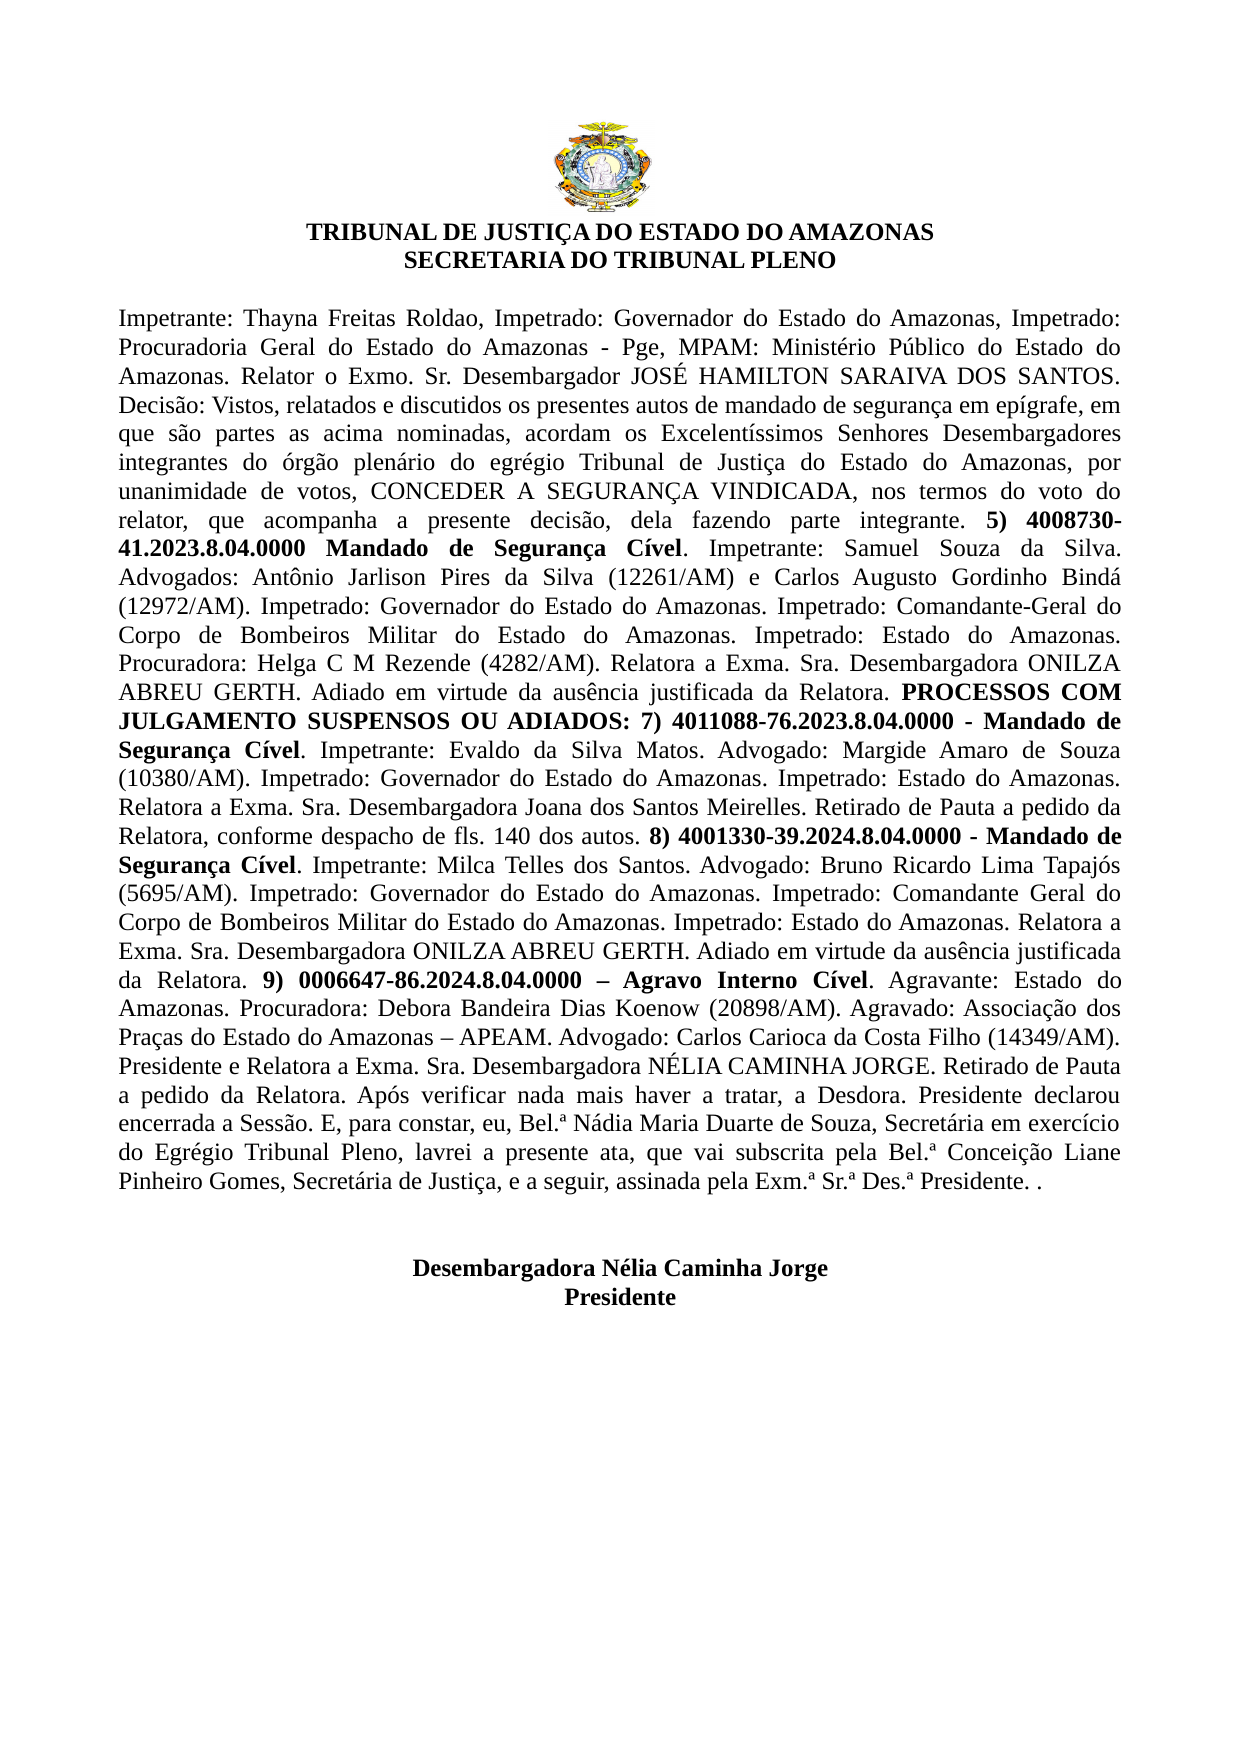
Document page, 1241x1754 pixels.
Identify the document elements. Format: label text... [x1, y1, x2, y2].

picture [548, 119, 655, 216]
text Impetrante: Thayna Freitas Roldao, Impetrado: Governador do Estado do Amazonas, Impetrado: Procuradoria Geral do Estado do Amazonas - Pge, MPAM: Ministério Público do Estado do Amazonas. Relator o Exmo. Sr. Desembargador JOSÉ HAMILTON SARAIVA DOS SANTOS. Decisão: Vistos, relatados e discutidos os presentes autos de mandado de segurança em epígrafe, em que são partes as acima nominadas, acordam os Excelentíssimos Senhores Desembargadores integrantes do órgão plenário do egrégio Tribunal de Justiça do Estado do Amazonas, por unanimidade de votos, CONCEDER A SEGURANÇA VINDICADA, nos termos do voto do relator, que acompanha a presente decisão, dela fazendo parte integrante. 5) 4008730-41.2023.8.04.0000 Mandado de Segurança Cível. Impetrante: Samuel Souza da Silva. Advogados: Antônio Jarlison Pires da Silva (12261/AM) e Carlos Augusto Gordinho Bindá (12972/AM). Impetrado: Governador do Estado do Amazonas. Impetrado: Comandante-Geral do Corpo de Bombeiros Militar do Estado do Amazonas. Impetrado: Estado do Amazonas. Procuradora: Helga C M Rezende (4282/AM). Relatora a Exma. Sra. Desembargadora ONILZA ABREU GERTH. Adiado em virtude da ausência justificada da Relatora. PROCESSOS COM JULGAMENTO SUSPENSOS OU ADIADOS: 7) 4011088-76.2023.8.04.0000 - Mandado de Segurança Cível. Impetrante: Evaldo da Silva Matos. Advogado: Margide Amaro de Souza (10380/AM). Impetrado: Governador do Estado do Amazonas. Impetrado: Estado do Amazonas. Relatora a Exma. Sra. Desembargadora Joana dos Santos Meirelles. Retirado de Pauta a pedido da Relatora, conforme despacho de fls. 140 dos autos. 8) 4001330-39.2024.8.04.0000 - Mandado de Segurança Cível. Impetrante: Milca Telles dos Santos. Advogado: Bruno Ricardo Lima Tapajós (5695/AM). Impetrado: Governador do Estado do Amazonas. Impetrado: Comandante Geral do Corpo de Bombeiros Militar do Estado do Amazonas. Impetrado: Estado do Amazonas. Relatora a Exma. Sra. Desembargadora ONILZA ABREU GERTH. Adiado em virtude da ausência justificada da Relatora. 9) 0006647-86.2024.8.04.0000 – Agravo Interno Cível. Agravante: Estado do Amazonas. Procuradora: Debora Bandeira Dias Koenow (20898/AM). Agravado: Associação dos Praças do Estado do Amazonas – APEAM. Advogado: Carlos Carioca da Costa Filho (14349/AM). Presidente e Relatora a Exma. Sra. Desembargadora NÉLIA CAMINHA JORGE. Retirado de Pauta a pedido da Relatora. Após verificar nada mais haver a tratar, a Desdora. Presidente declarou encerrada a Sessão. E, para constar, eu, Bel.ª Nádia Maria Duarte de Souza, Secretária em exercício do Egrégio Tribunal Pleno, lavrei a presente ata, que vai subscrita pela Bel.ª Conceição Liane Pinheiro Gomes, Secretária de Justiça, e a seguir, assinada pela Exm.ª Sr.ª Des.ª Presidente. . [118, 303, 1122, 1195]
text Desembargadora Nélia Caminha Jorge [131, 1253, 1110, 1282]
text Presidente [118, 1282, 1122, 1310]
